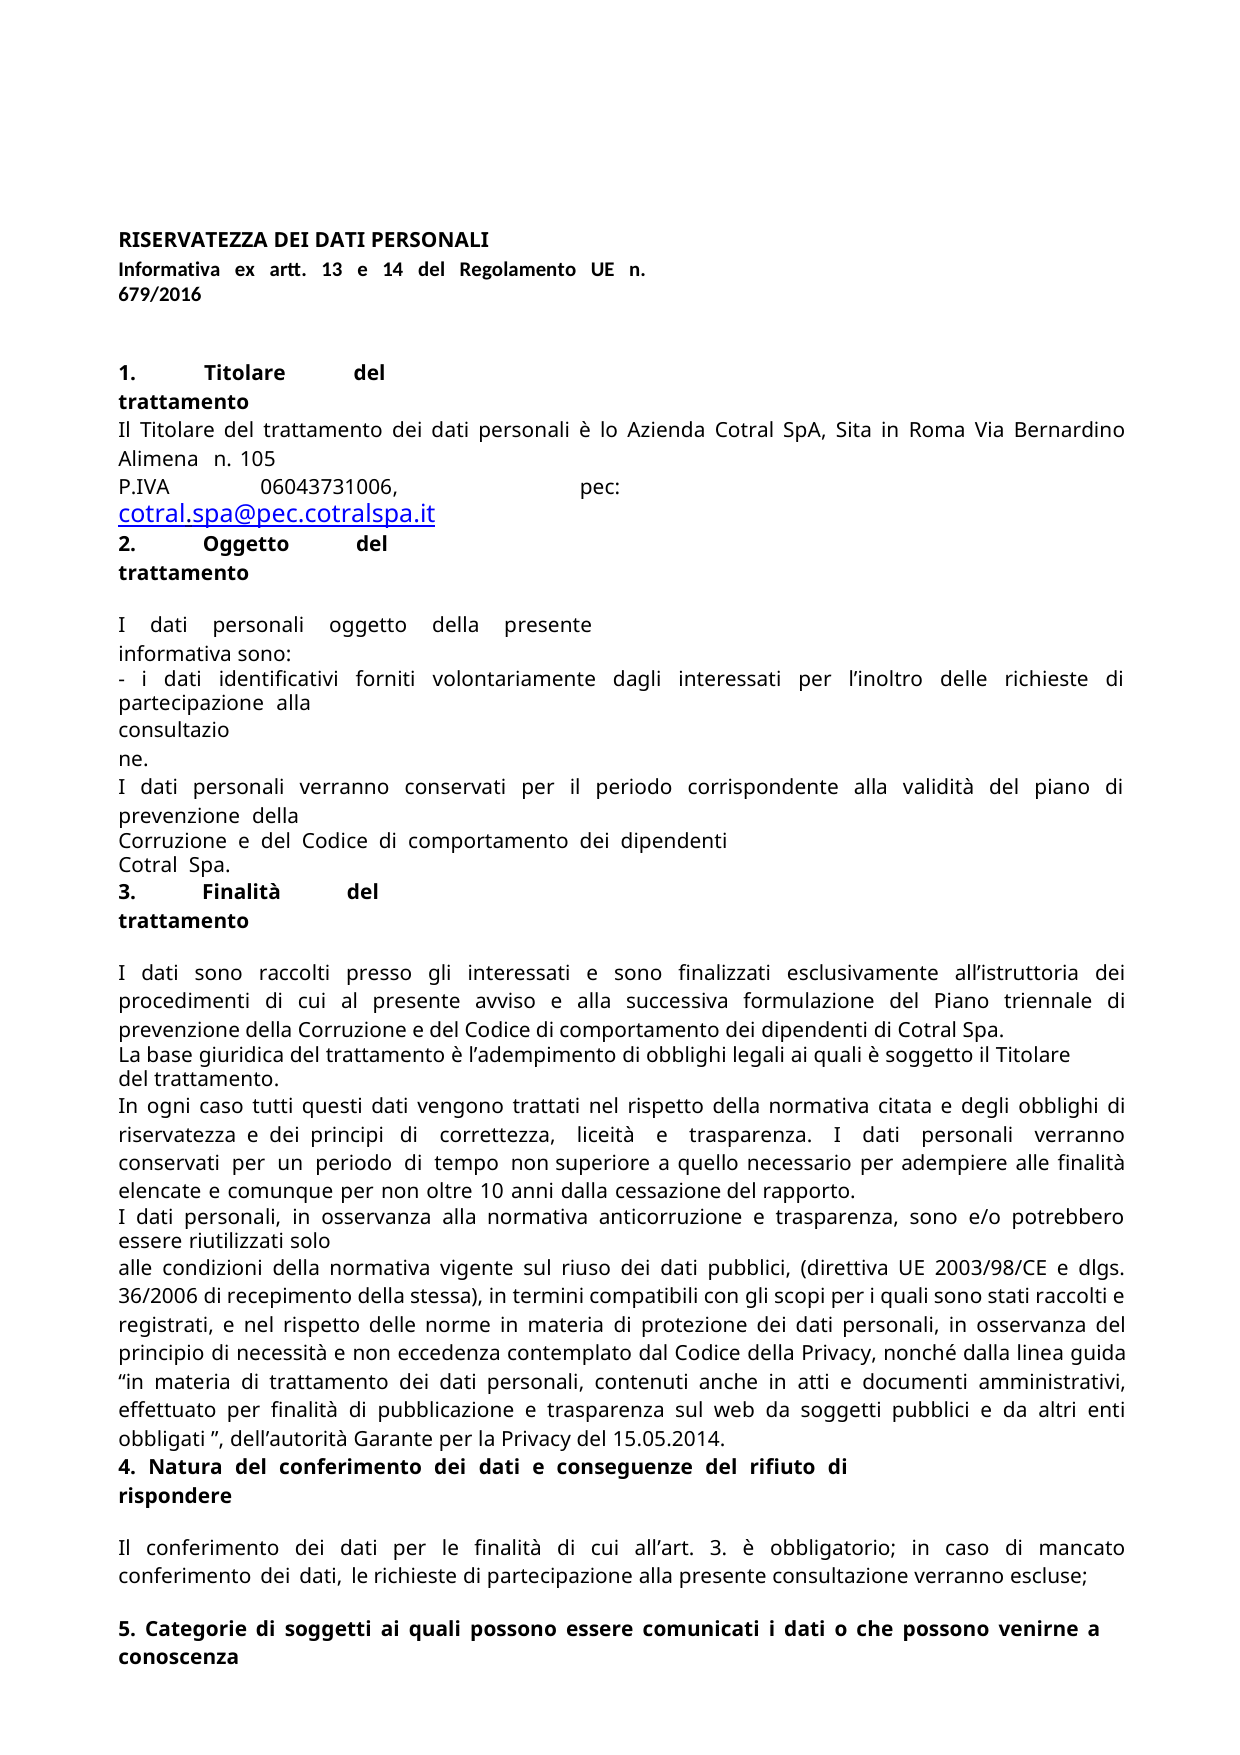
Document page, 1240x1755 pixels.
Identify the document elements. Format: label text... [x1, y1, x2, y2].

text I dati personali verranno conservati per il periodo corrispondente alla validità del piano di prevenzione della [118, 772, 1125, 829]
text RISERVATEZZA DEI DATI PERSONALI [118, 226, 521, 254]
text Il Titolare del trattamento dei dati personali è lo Azienda Cotral SpA, Sita in Roma Via Bernardino Alimena n. 105 [118, 415, 1125, 472]
text I dati personali oggetto della presente informativa sono: [118, 611, 592, 667]
text 1. Titolare del trattamento [118, 358, 385, 415]
text 5. Categorie di soggetti ai quali possono essere comunicati i dati o che possono venirne a conoscenza [118, 1614, 1101, 1671]
text I dati personali, in osservanza alla normativa anticorruzione e trasparenza, sono e/o potrebbero essere riutilizzati solo [118, 1205, 1125, 1253]
text 4. Natura del conferimento dei dati e conseguenze del rifiuto di rispondere [118, 1452, 848, 1509]
text alle condizioni della normativa vigente sul riuso dei dati pubblici, (direttiva UE 2003/98/CE e dlgs. 36/2006 di recepimento della stessa), in termini compatibili con gli scopi per i quali sono stati raccolti e registrati, e nel rispetto delle norme in materia di protezione dei dati personali, in osservanza del principio di necessità e non eccedenza contemplato dal Codice della Privacy, nonché dalla linea guida “in materia di trattamento dei dati personali, contenuti anche in atti e documenti amministrativi, effettuato per finalità di pubblicazione e trasparenza sul web da soggetti pubblici e da altri enti obbligati ”, dell’autorità Garante per la Privacy del 15.05.2014. [118, 1253, 1126, 1452]
text P.IVA 06043731006, pec: cotral.spa@pec.cotralspa.it [118, 472, 620, 529]
text - i dati identificativi forniti volontariamente dagli interessati per l’inoltro delle richieste di partecipazione alla [118, 667, 1125, 715]
text I dati sono raccolti presso gli interessati e sono finalizzati esclusivamente all’istruttoria dei procedimenti di cui al presente avviso e alla successiva formulazione del Piano triennale di prevenzione della Corruzione e del Codice di comportamento dei dipendenti di Cotral Spa. [118, 958, 1125, 1043]
text Corruzione e del Codice di comportamento dei dipendenti Cotral Spa. [118, 829, 728, 877]
text 3. Finalità del trattamento [118, 877, 378, 934]
text Il conferimento dei dati per le finalità di cui all’art. 3. è obbligatorio; in caso di mancato conferimento dei dati, le richieste di partecipazione alla presente consultazione verranno escluse; [118, 1533, 1126, 1590]
text Informativa ex artt. 13 e 14 del Regolamento UE n. 679/2016 [118, 256, 646, 307]
text La base giuridica del trattamento è l’adempimento di obblighi legali ai quali è soggetto il Titolare del trattamento. [118, 1043, 1072, 1091]
text consultazione. [118, 715, 241, 772]
text 2. Oggetto del trattamento [118, 529, 388, 586]
text In ogni caso tutti questi dati vengono trattati nel rispetto della normativa citata e degli obblighi di riservatezza e dei principi di correttezza, liceità e trasparenza. I dati personali verranno conservati per un periodo di tempo non superiore a quello necessario per adempiere alle finalità elencate e comunque per non oltre 10 anni dalla cessazione del rapporto. [118, 1091, 1126, 1205]
